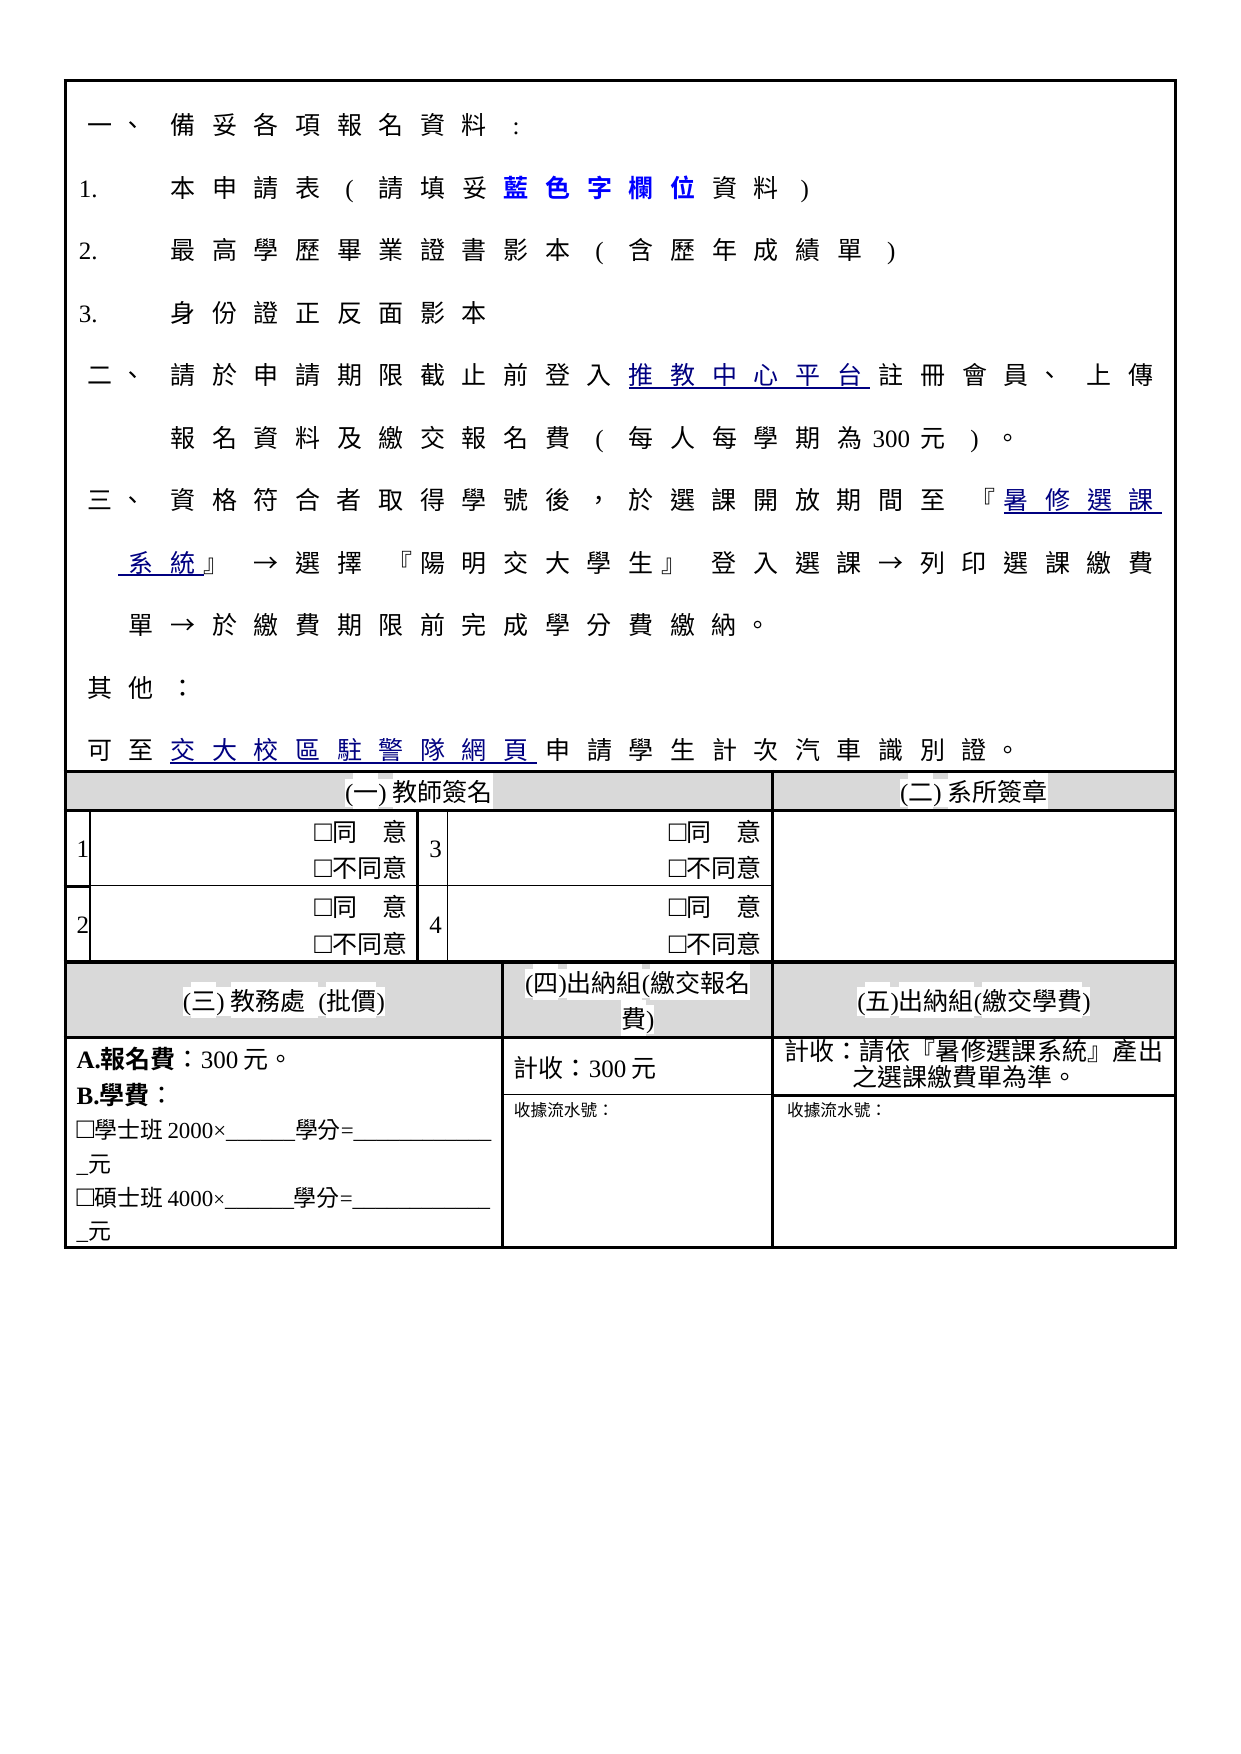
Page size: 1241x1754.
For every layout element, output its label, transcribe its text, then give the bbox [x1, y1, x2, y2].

table_cell □同 意 □不同意 [91, 812, 416, 885]
table_cell [774, 812, 1174, 960]
table_cell (五)出納組(繳交學費) [774, 964, 1174, 1036]
table_cell (二) 系所簽章 [774, 773, 1174, 809]
table_cell 收據流水號： [774, 1097, 1174, 1246]
table_cell 收據流水號： [504, 1095, 771, 1246]
table_cell 1 [67, 812, 89, 885]
table_cell 注意事項： 一、請先詳閱本校隨班附讀作業要點。 二、報名表藍色字欄位請以正楷填寫清楚(新生學號免填)，申請修讀不同開課單位課程者應分別填寫。 三、學生所選課程之上課時間不得衝突，否則其上課時間相互衝突之所有科目，均不承認其學分。 報名方法： 一、備妥各項報名資料: 本申請表(請填妥藍色字欄位資料) 最高學歷畢業證書影本(含歷年成績單) 身份證正反面影本 二、請於申請期限截止前登入推教中心平台註冊會員、上傳報名資料及繳交報名費(每人每學期為300元)。 三、資格符合者取得學號後，於選課開放期間至『暑修選課系統』→選擇『陽明交大學生』登入選課→列印選課繳費單→於繳費期限前完成學分費繳納。 其他： 可至交大校區駐警隊網頁申請學生計次汽車識別證。 [67, 82, 1174, 770]
table_cell (一) 教師簽名 [67, 773, 771, 809]
table_cell 計收：請依『暑修選課系統』產出之選課繳費單為準。 [774, 1039, 1174, 1093]
table_cell 2 [67, 888, 89, 960]
table_cell (三) 教務處 (批價) [67, 964, 501, 1036]
table_cell 3 [419, 812, 447, 885]
table_cell A.報名費：300元。 B.學費： □學士班2000×______學分=_____________元 □碩士班4000×______學分=_____________元 [67, 1039, 501, 1246]
table_cell □同 意 □不同意 [448, 812, 771, 885]
table_cell 4 [419, 886, 447, 960]
table_cell 計收：300元 [504, 1039, 771, 1093]
table_cell □同 意 □不同意 [91, 886, 416, 960]
table_cell (四)出納組(繳交報名費) [504, 964, 771, 1036]
table_cell □同 意 □不同意 [448, 886, 771, 960]
